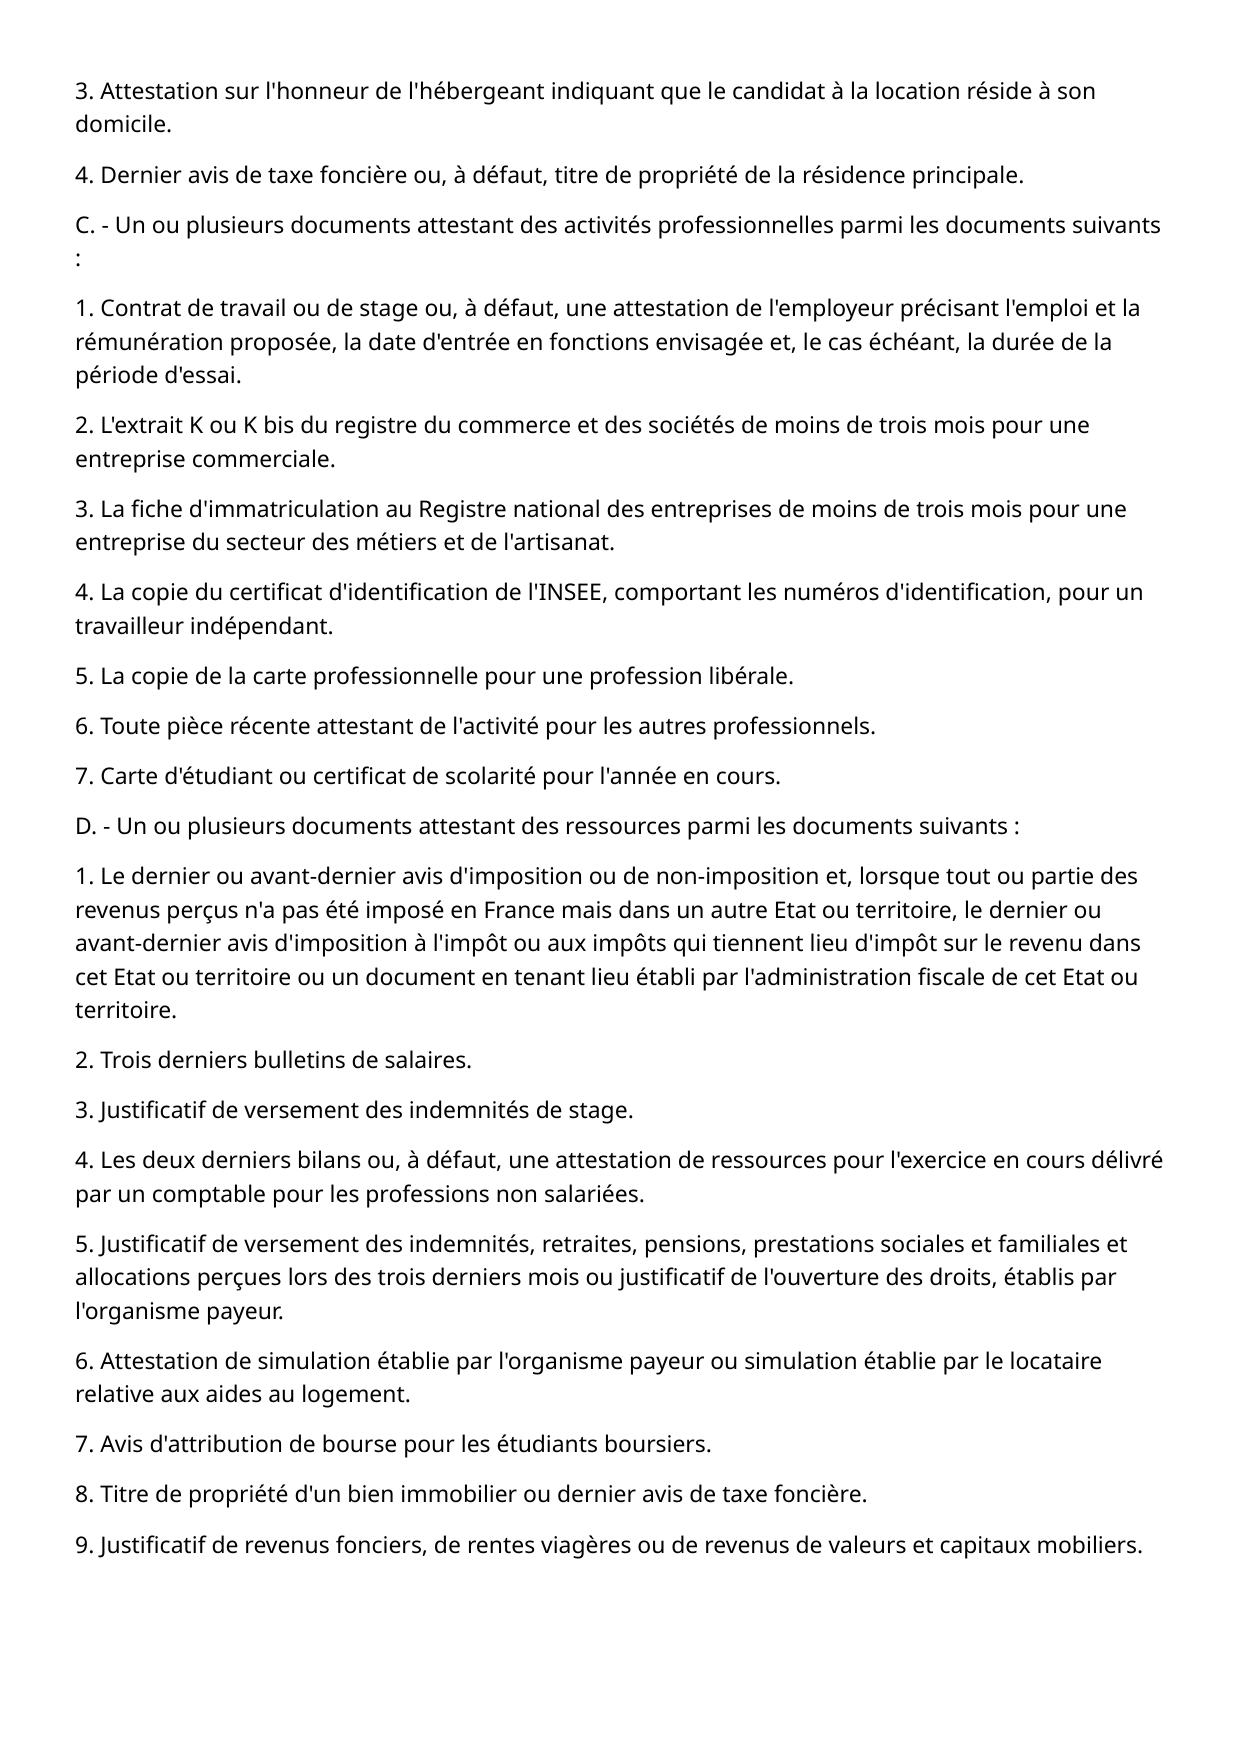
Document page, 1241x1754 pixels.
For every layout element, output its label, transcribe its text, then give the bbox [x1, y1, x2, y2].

text 3. Justificatif de versement des indemnités de stage. [75, 1094, 1165, 1125]
text 4. Les deux derniers bilans ou, à défaut, une attestation de ressources pour l'exercice en cours délivré par un comptable pour les professions non salariées. [75, 1144, 1165, 1209]
text 7. Carte d'étudiant ou certificat de scolarité pour l'année en cours. [75, 760, 1165, 791]
text 3. Attestation sur l'honneur de l'hébergeant indiquant que le candidat à la location réside à son domicile. [75, 75, 1165, 140]
text 6. Toute pièce récente attestant de l'activité pour les autres professionnels. [75, 710, 1165, 741]
text 4. La copie du certificat d'identification de l'INSEE, comportant les numéros d'identification, pour un travailleur indépendant. [75, 576, 1165, 641]
text 1. Contrat de travail ou de stage ou, à défaut, une attestation de l'employeur précisant l'emploi et la rémunération proposée, la date d'entrée en fonctions envisagée et, le cas échéant, la durée de la période d'essai. [75, 292, 1165, 390]
text 6. Attestation de simulation établie par l'organisme payeur ou simulation établie par le locataire relative aux aides au logement. [75, 1345, 1165, 1409]
text 5. La copie de la carte professionnelle pour une profession libérale. [75, 660, 1165, 691]
text 2. Trois derniers bulletins de salaires. [75, 1044, 1165, 1075]
text 3. La fiche d'immatriculation au Registre national des entreprises de moins de trois mois pour une entreprise du secteur des métiers et de l'artisanat. [75, 493, 1165, 557]
text 5. Justificatif de versement des indemnités, retraites, pensions, prestations sociales et familiales et allocations perçues lors des trois derniers mois ou justificatif de l'ouverture des droits, établis par l'organisme payeur. [75, 1228, 1165, 1326]
text 4. Dernier avis de taxe foncière ou, à défaut, titre de propriété de la résidence principale. [75, 158, 1165, 190]
text 9. Justificatif de revenus fonciers, de rentes viagères ou de revenus de valeurs et capitaux mobiliers. [75, 1528, 1165, 1560]
text 1. Le dernier ou avant-dernier avis d'imposition ou de non-imposition et, lorsque tout ou partie des revenus perçus n'a pas été imposé en France mais dans un autre Etat ou territoire, le dernier ou avant-dernier avis d'imposition à l'impôt ou aux impôts qui tiennent lieu d'impôt sur le revenu dans cet Etat ou territoire ou un document en tenant lieu établi par l'administration fiscale de cet Etat ou territoire. [75, 860, 1165, 1025]
text C. - Un ou plusieurs documents attestant des activités professionnelles parmi les documents suivants : [75, 209, 1165, 273]
text 2. L'extrait K ou K bis du registre du commerce et des sociétés de moins de trois mois pour une entreprise commerciale. [75, 409, 1165, 474]
text 7. Avis d'attribution de bourse pour les étudiants boursiers. [75, 1428, 1165, 1459]
text D. - Un ou plusieurs documents attestant des ressources parmi les documents suivants : [75, 810, 1165, 841]
text 8. Titre de propriété d'un bien immobilier ou dernier avis de taxe foncière. [75, 1478, 1165, 1510]
